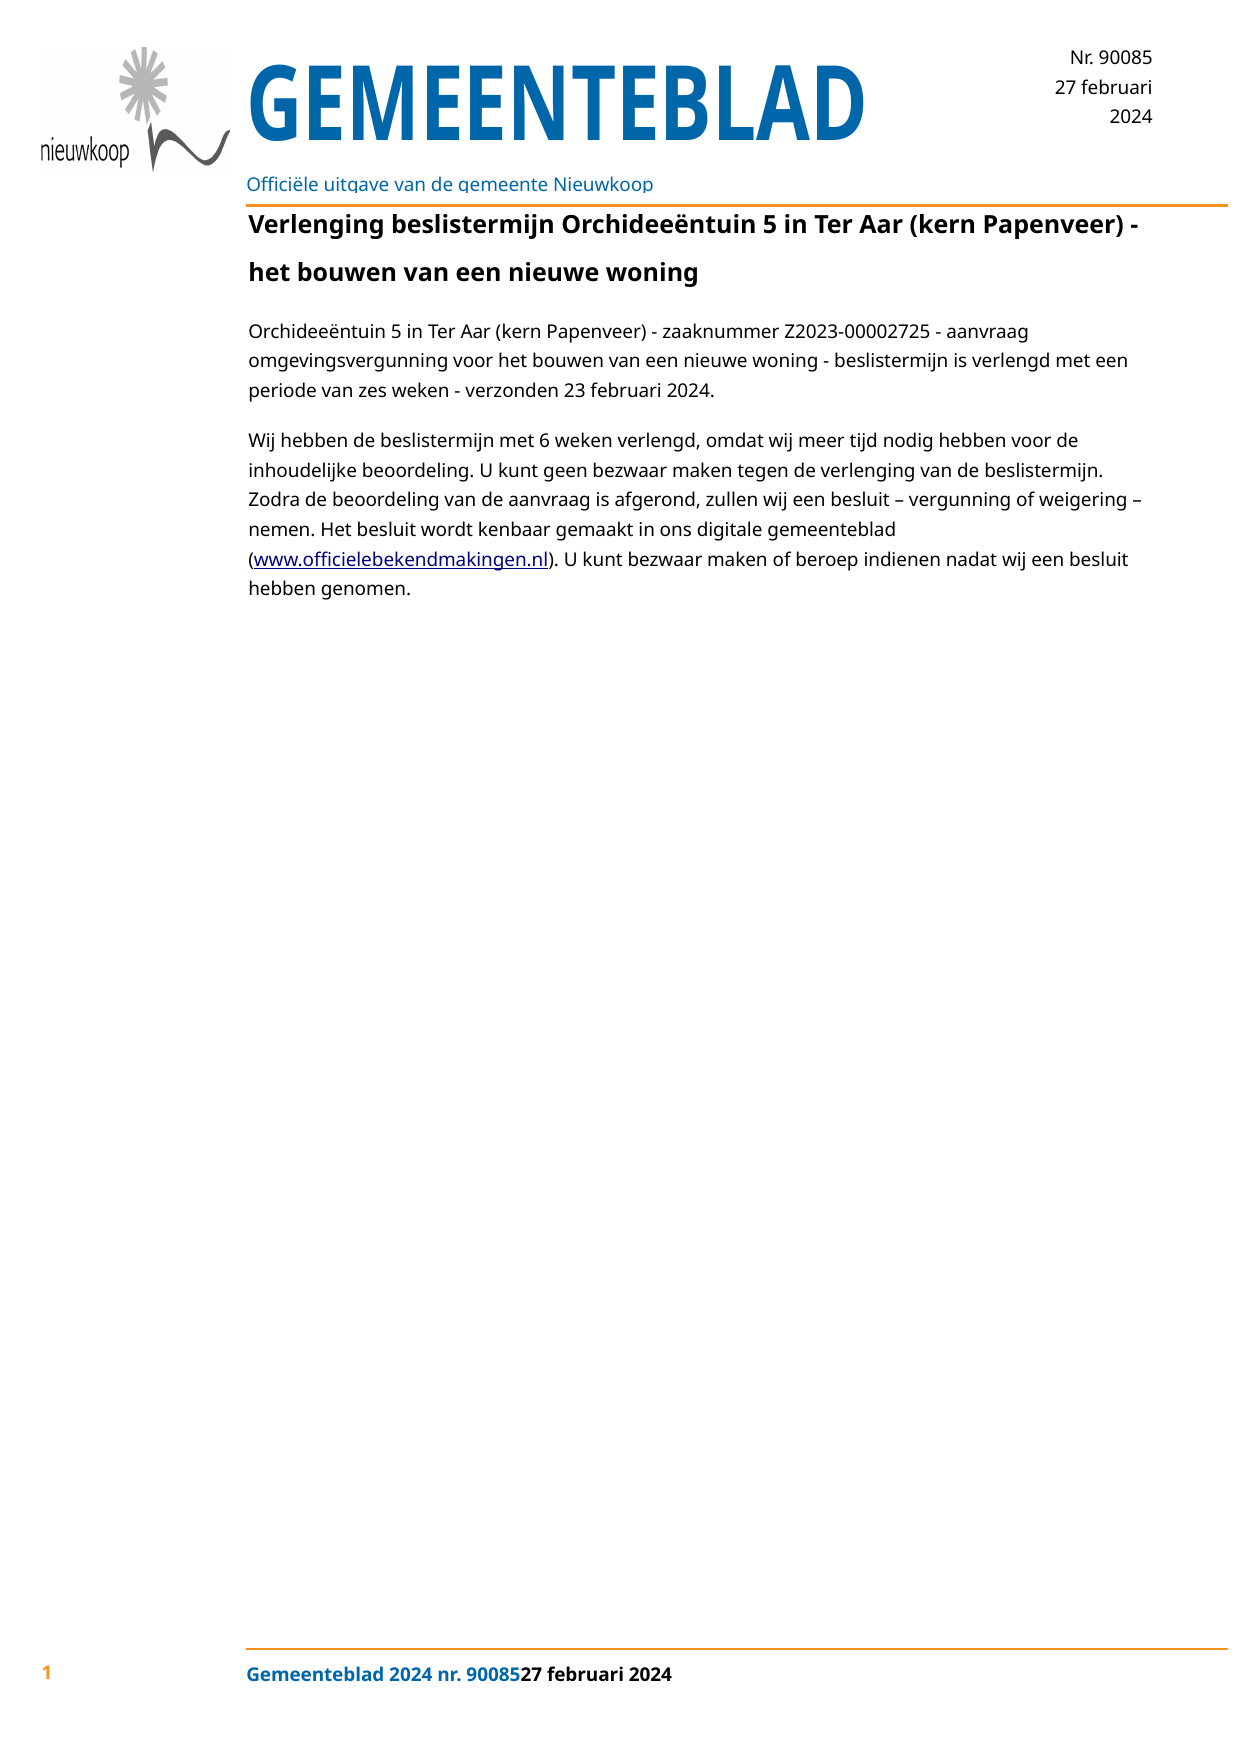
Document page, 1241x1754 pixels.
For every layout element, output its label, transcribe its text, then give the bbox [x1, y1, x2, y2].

picture [41, 47, 231, 172]
text Wij hebben de beslistermijn met 6 weken verlengd, omdat wij meer tijd nodig hebben voor de inhoudelijke beoordeling. U kunt geen bezwaar maken tegen de verlenging van de beslistermijn. Zodra de beoordeling van de aanvraag is afgerond, zullen wij een besluit – vergunning of weigering – nemen. Het besluit wordt kenbaar gemaakt in ons digitale gemeenteblad (www.officielebekendmakingen.nl). U kunt bezwaar maken of beroep indienen nadat wij een besluit hebben genomen. [248, 427, 1152, 601]
text Orchideeëntuin 5 in Ter Aar (kern Papenveer) - zaaknummer Z2023-00002725 - aanvraag omgevingsvergunning voor het bouwen van een nieuwe woning - beslistermijn is verlengd met een periode van zes weken - verzonden 23 februari 2024. [248, 318, 1152, 403]
text Verlenging beslistermijn Orchideeëntuin 5 in Ter Aar (kern Papenveer) - het bouwen van een nieuwe woning [248, 207, 1152, 288]
